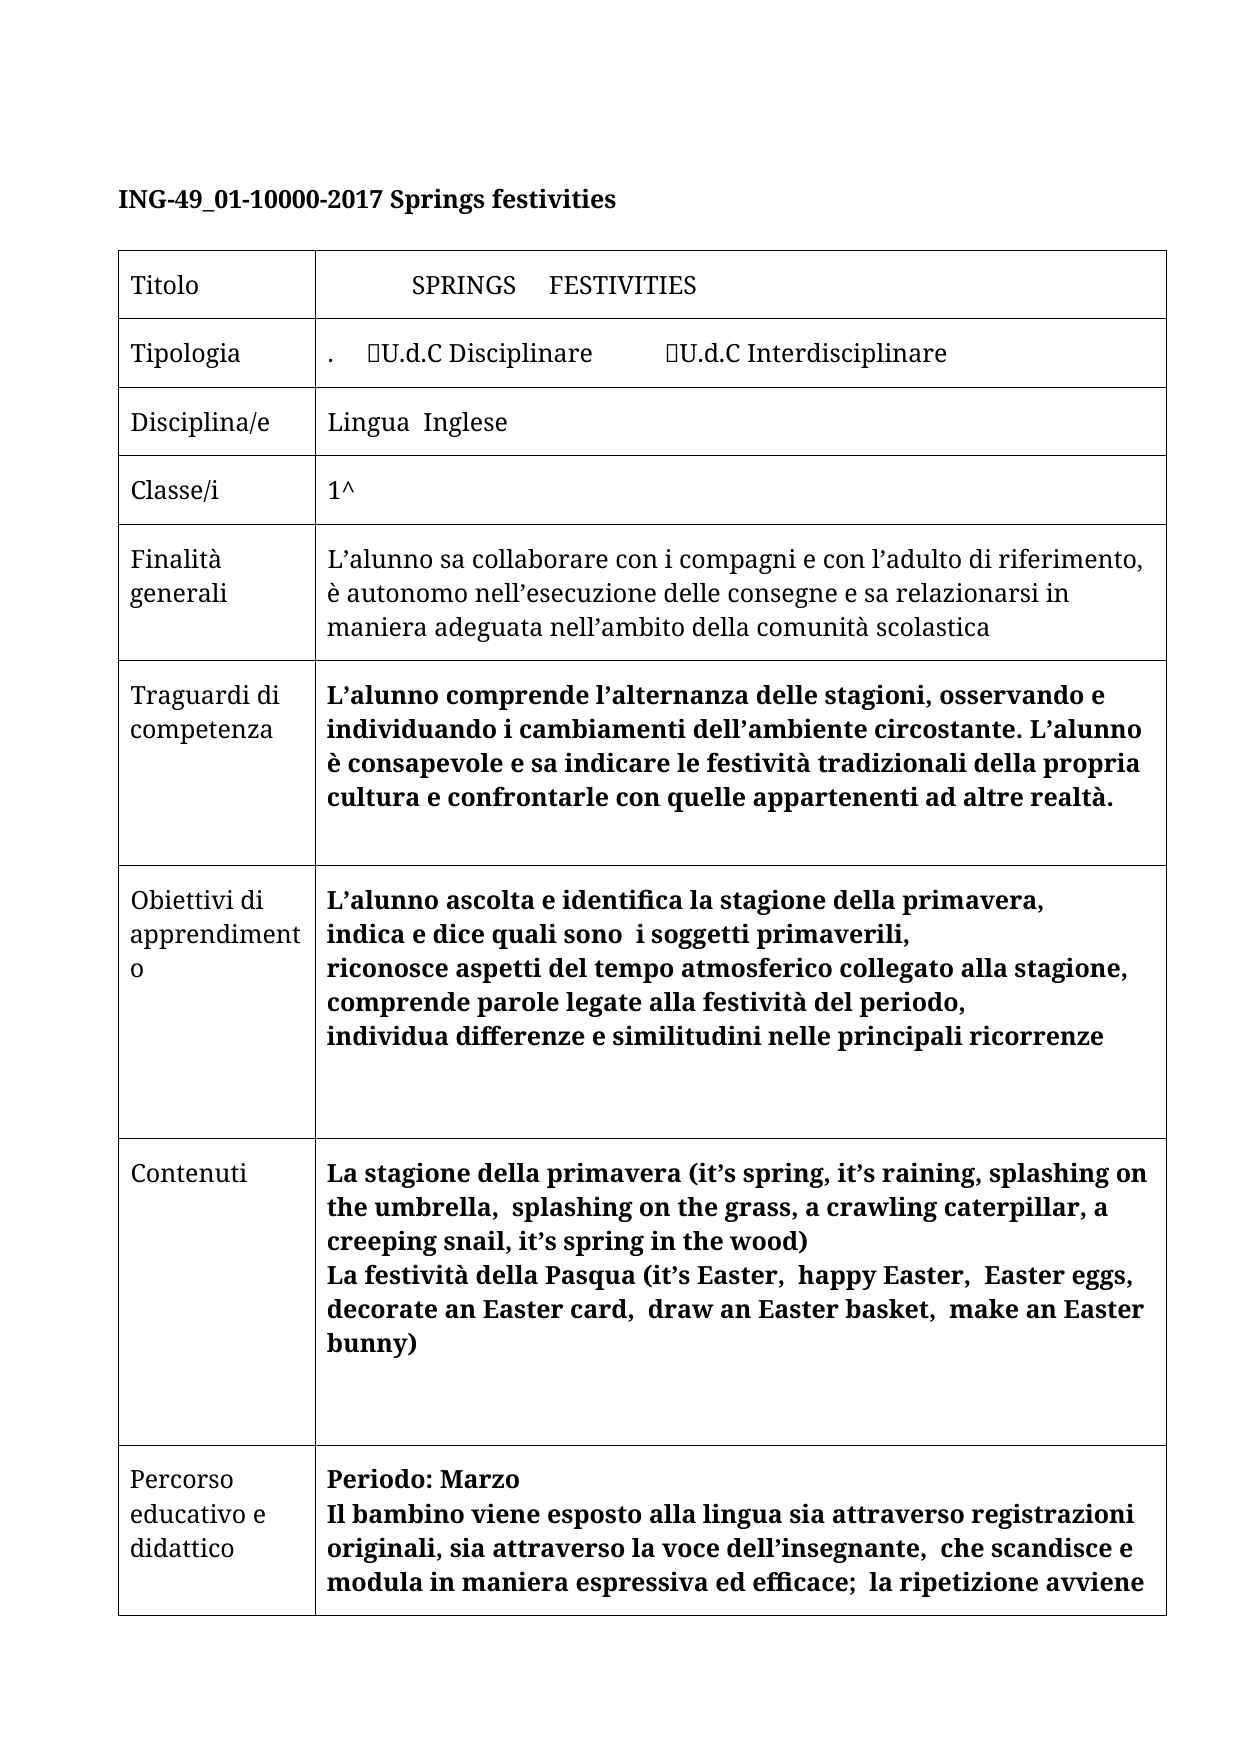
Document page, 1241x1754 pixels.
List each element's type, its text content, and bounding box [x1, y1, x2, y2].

table_cell Periodo: Marzo Il bambino viene esposto alla lingua sia attraverso registrazioni originali, sia attraverso la voce dell’insegnante, che scandisce e modula in maniera espressiva ed efficace; la ripetizione avviene [316, 1446, 1166, 1615]
table_cell L’alunno sa collaborare con i compagni e con l’adulto di riferimento, è autonomo nell’esecuzione delle consegne e sa relazionarsi in maniera adeguata nell’ambito della comunità scolastica [316, 525, 1166, 660]
table_cell L’alunno ascolta e identifica la stagione della primavera, indica e dice quali sono i soggetti primaverili, riconosce aspetti del tempo atmosferico collegato alla stagione, comprende parole legate alla festività del periodo, individua differenze e similitudini nelle principali ricorrenze [316, 866, 1166, 1138]
table_cell Tipologia [119, 319, 315, 387]
table_cell Contenuti [119, 1139, 315, 1444]
table_cell Disciplina/e [119, 388, 315, 455]
table_cell Obiettivi di apprendimento [119, 866, 315, 1138]
text ING-49_01-10000-2017 Springs festivities [118, 182, 1122, 216]
table_cell Classe/i [119, 456, 315, 523]
table_cell Lingua Inglese [316, 388, 1166, 455]
table_cell 1^ [316, 456, 1166, 523]
table_cell La stagione della primavera (it’s spring, it’s raining, splashing on the umbrella, splashing on the grass, a crawling caterpillar, a creeping snail, it’s spring in the wood) La festività della Pasqua (it’s Easter, happy Easter, Easter eggs, decorate an Easter card, draw an Easter basket, make an Easter bunny) [316, 1139, 1166, 1444]
table_cell Percorso educativo e didattico [119, 1446, 315, 1615]
table_cell . U.d.C Disciplinare U.d.C Interdisciplinare [316, 319, 1166, 387]
table_cell L’alunno comprende l’alternanza delle stagioni, osservando e individuando i cambiamenti dell’ambiente circostante. L’alunno è consapevole e sa indicare le festività tradizionali della propria cultura e confrontarle con quelle appartenenti ad altre realtà. [316, 661, 1166, 865]
table_cell Finalità generali [119, 525, 315, 660]
table_header SPRINGS FESTIVITIES [316, 251, 1166, 318]
table_header Titolo [119, 251, 315, 318]
table_cell Traguardi di competenza [119, 661, 315, 865]
